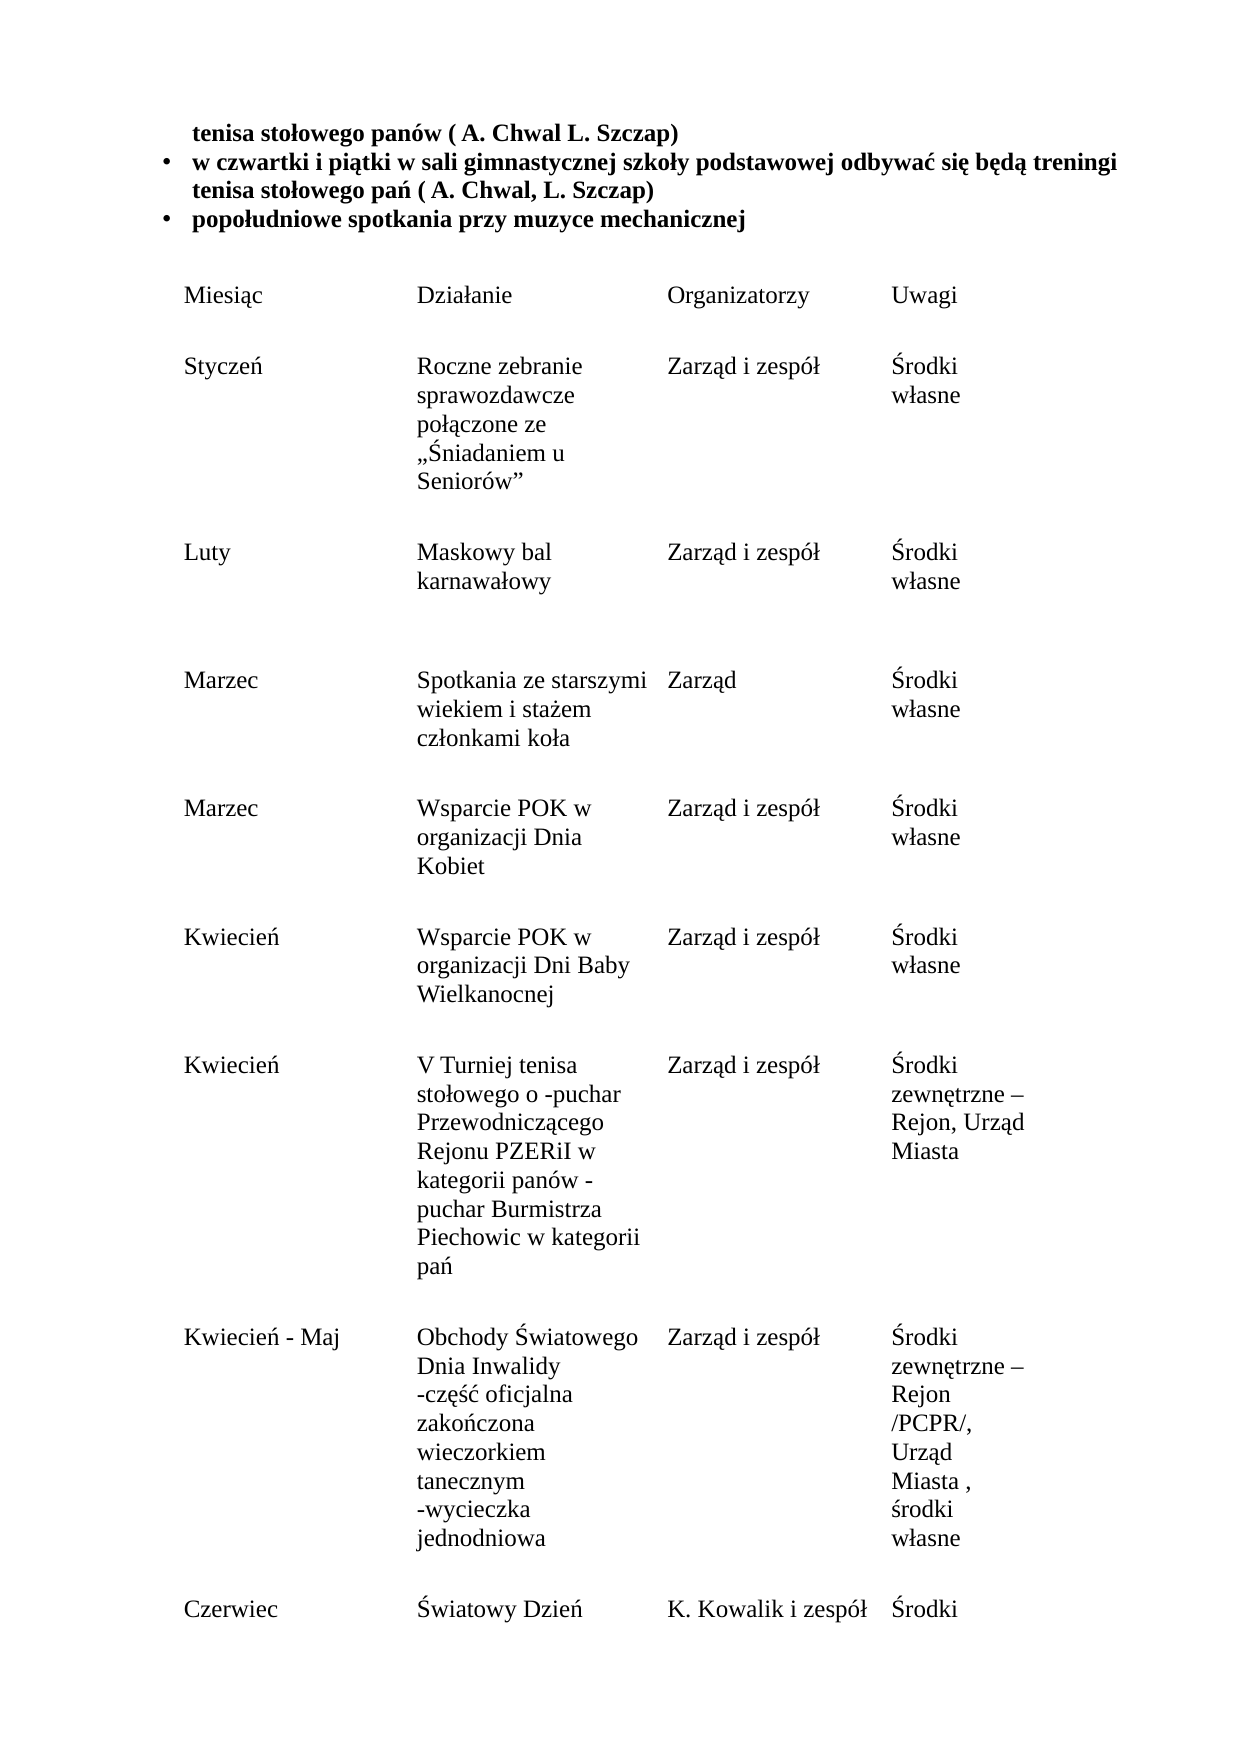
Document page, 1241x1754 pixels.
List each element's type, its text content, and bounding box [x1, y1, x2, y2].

table_cell Środki zewnętrzne – Rejon, Urząd Miasta [885, 1044, 1032, 1316]
table_cell Światowy Dzień [410, 1588, 661, 1629]
table_cell Maskowy bal karnawałowy [410, 531, 661, 659]
table_cell Zarząd i zespół [661, 916, 885, 1044]
table_cell Zarząd i zespół [661, 787, 885, 916]
list popołudniowe spotkania przy muzyce mechanicznej [162, 204, 1122, 233]
table_cell Zarząd i zespół [661, 1044, 885, 1316]
table_cell Środki własne [885, 916, 1032, 1044]
table_cell Środki własne [885, 659, 1032, 787]
table_cell Kwiecień [177, 1044, 410, 1316]
table_cell Styczeń [177, 345, 410, 531]
table_cell Zarząd i zespół [661, 1316, 885, 1588]
table_cell Zarząd [661, 659, 885, 787]
table_cell Kwiecień - Maj [177, 1316, 410, 1588]
table_cell V Turniej tenisa stołowego o -puchar Przewodniczącego Rejonu PZERiI w kategorii panów -puchar Burmistrza Piechowic w kategorii pań [410, 1044, 661, 1316]
table_cell Środki zewnętrzne – Rejon /PCPR/, Urząd Miasta , środki własne [885, 1316, 1032, 1588]
table_cell Kwiecień [177, 916, 410, 1044]
table_cell Luty [177, 531, 410, 659]
table_cell Zarząd i zespół [661, 531, 885, 659]
table_cell K. Kowalik i zespół [661, 1588, 885, 1629]
list tenisa stołowego panów ( A. Chwal L. Szczap) [162, 118, 1122, 147]
table_cell Środki własne [885, 787, 1032, 916]
table_cell Roczne zebranie sprawozdawcze połączone ze „Śniadaniem u Seniorów” [410, 345, 661, 531]
list w czwartki i piątki w sali gimnastycznej szkoły podstawowej odbywać się będą treningi tenisa stołowego pań ( A. Chwal, L. Szczap) [162, 147, 1122, 204]
table_header Uwagi [885, 274, 1032, 345]
table_cell Środki własne [885, 345, 1032, 531]
table_cell Wsparcie POK w organizacji Dni Baby Wielkanocnej [410, 916, 661, 1044]
table_cell Zarząd i zespół [661, 345, 885, 531]
table_cell Środki własne [885, 531, 1032, 659]
table_cell Obchody Światowego Dnia Inwalidy -część oficjalna zakończona wieczorkiem tanecznym -wycieczka jednodniowa [410, 1316, 661, 1588]
table_cell Marzec [177, 659, 410, 787]
table_cell Spotkania ze starszymi wiekiem i stażem członkami koła [410, 659, 661, 787]
table_header Organizatorzy [661, 274, 885, 345]
table_cell Wsparcie POK w organizacji Dnia Kobiet [410, 787, 661, 916]
table_cell Czerwiec [177, 1588, 410, 1629]
table_header Miesiąc [177, 274, 410, 345]
table_header Działanie [410, 274, 661, 345]
table_cell Środki [885, 1588, 1032, 1629]
table_cell Marzec [177, 787, 410, 916]
